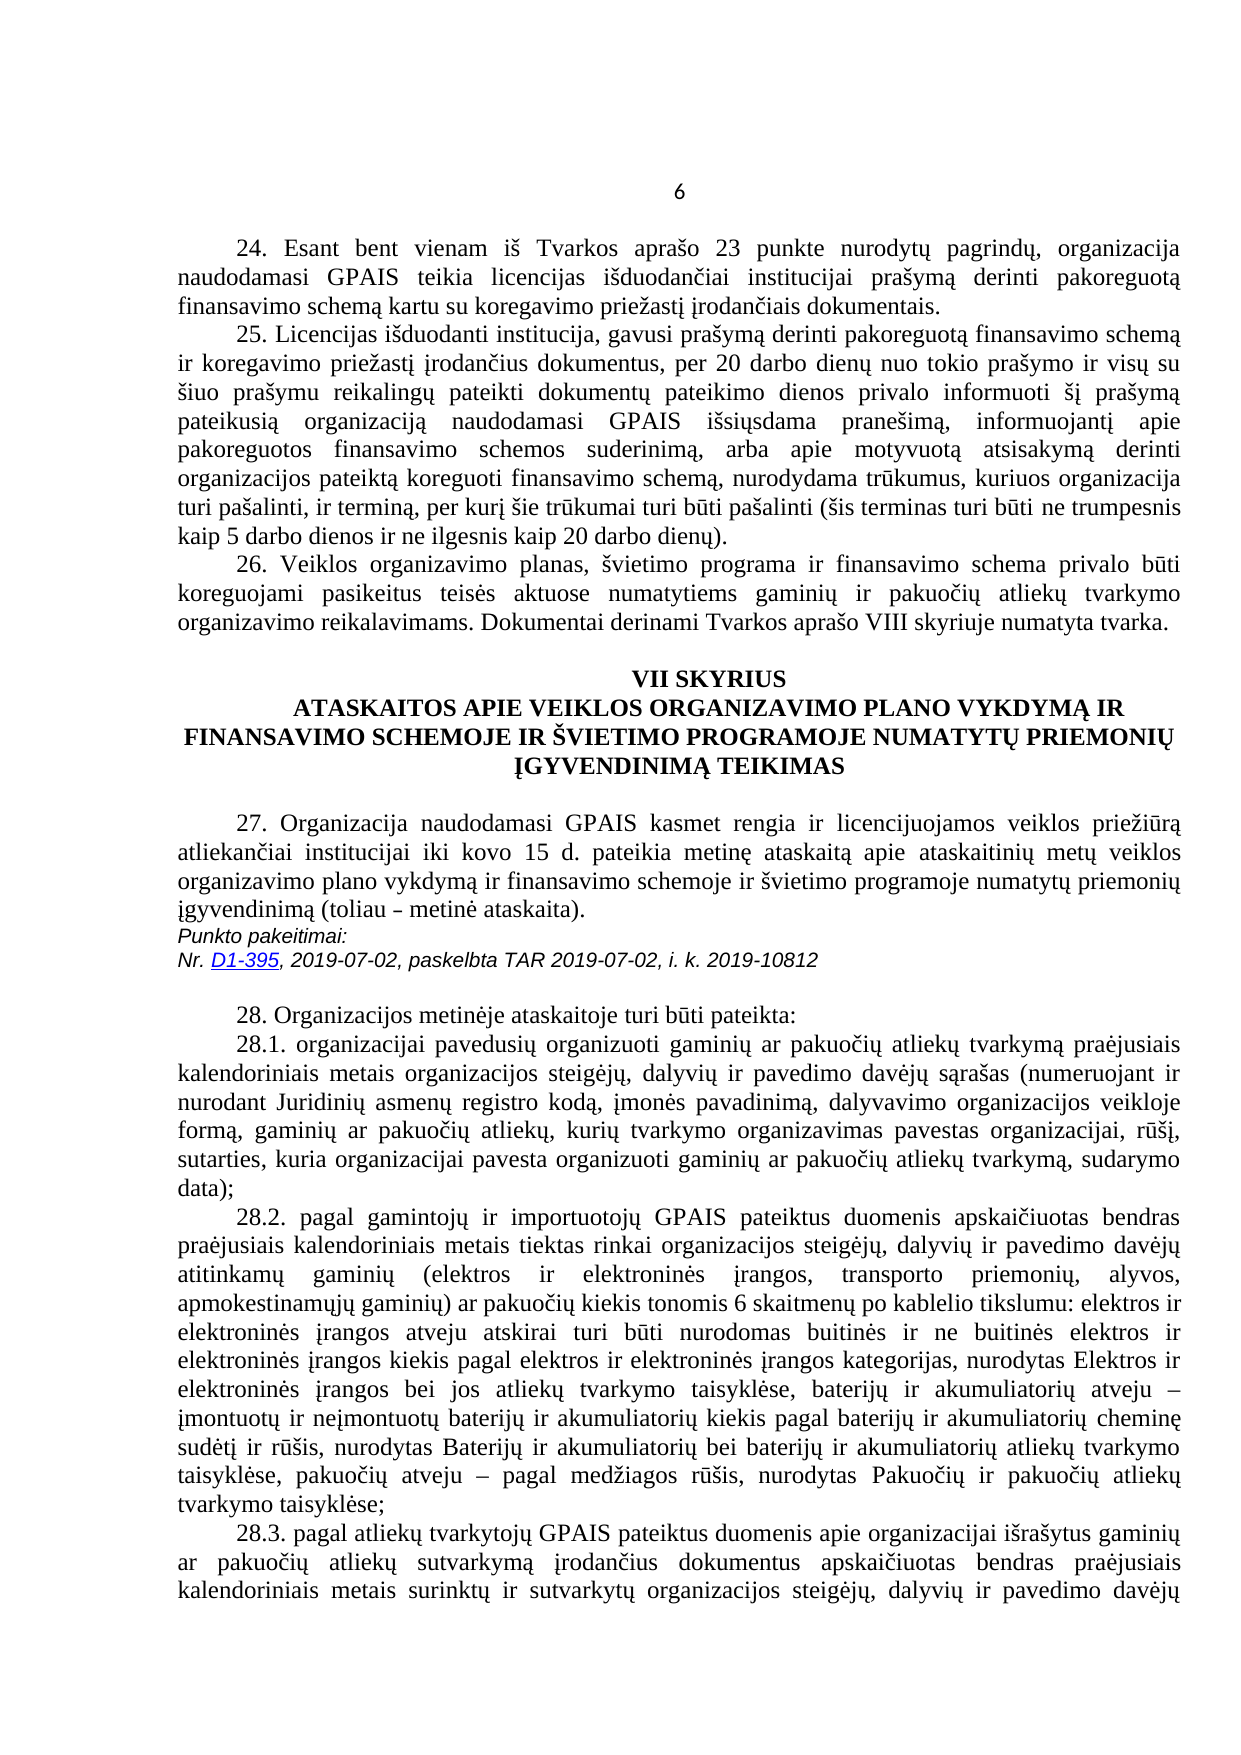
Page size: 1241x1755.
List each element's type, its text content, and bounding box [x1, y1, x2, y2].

text 24. Esant bent vienam iš Tvarkos aprašo 23 punkte nurodytų pagrindų, organizacija naudodamasi GPAIS teikia licencijas išduodančiai institucijai prašymą derinti pakoreguotą finansavimo schemą kartu su koregavimo priežastį įrodančiais dokumentais. [177, 233, 1181, 319]
text Punkto pakeitimai: [177, 924, 1181, 948]
text 28.3. pagal atliekų tvarkytojų GPAIS pateiktus duomenis apie organizacijai išrašytus gaminių ar pakuočių atliekų sutvarkymą įrodančius dokumentus apskaičiuotas bendras praėjusiais kalendoriniais metais surinktų ir sutvarkytų organizacijos steigėjų, dalyvių ir pavedimo davėjų [177, 1518, 1181, 1604]
text 28.2. pagal gamintojų ir importuotojų GPAIS pateiktus duomenis apskaičiuotas bendras praėjusiais kalendoriniais metais tiektas rinkai organizacijos steigėjų, dalyvių ir pavedimo davėjų atitinkamų gaminių (elektros ir elektroninės įrangos, transporto priemonių, alyvos, apmokestinamųjų gaminių) ar pakuočių kiekis tonomis 6 skaitmenų po kablelio tikslumu: elektros ir elektroninės įrangos atveju atskirai turi būti nurodomas buitinės ir ne buitinės elektros ir elektroninės įrangos kiekis pagal elektros ir elektroninės įrangos kategorijas, nurodytas Elektros ir elektroninės įrangos bei jos atliekų tvarkymo taisyklėse, baterijų ir akumuliatorių atveju – įmontuotų ir neįmontuotų baterijų ir akumuliatorių kiekis pagal baterijų ir akumuliatorių cheminę sudėtį ir rūšis, nurodytas Baterijų ir akumuliatorių bei baterijų ir akumuliatorių atliekų tvarkymo taisyklėse, pakuočių atveju – pagal medžiagos rūšis, nurodytas Pakuočių ir pakuočių atliekų tvarkymo taisyklėse; [177, 1202, 1181, 1518]
text VII SKYRIUS [177, 664, 1181, 693]
text 28. Organizacijos metinėje ataskaitoje turi būti pateikta: [177, 1001, 1181, 1029]
text 28.1. organizacijai pavedusių organizuoti gaminių ar pakuočių atliekų tvarkymą praėjusiais kalendoriniais metais organizacijos steigėjų, dalyvių ir pavedimo davėjų sąrašas (numeruojant ir nurodant Juridinių asmenų registro kodą, įmonės pavadinimą, dalyvavimo organizacijos veikloje formą, gaminių ar pakuočių atliekų, kurių tvarkymo organizavimas pavestas organizacijai, rūšį, sutarties, kuria organizacijai pavesta organizuoti gaminių ar pakuočių atliekų tvarkymą, sudarymo data); [177, 1029, 1181, 1202]
text ATASKAITOS APIE VEIKLOS ORGANIZAVIMO PLANO VYKDYMĄ IR FINANSAVIMO SCHEMOJE IR ŠVIETIMO PROGRAMOJE NUMATYTŲ PRIEMONIŲ ĮGYVENDINIMĄ TEIKIMAS [177, 693, 1181, 779]
text 25. Licencijas išduodanti institucija, gavusi prašymą derinti pakoreguotą finansavimo schemą ir koregavimo priežastį įrodančius dokumentus, per 20 darbo dienų nuo tokio prašymo ir visų su šiuo prašymu reikalingų pateikti dokumentų pateikimo dienos privalo informuoti šį prašymą pateikusią organizaciją naudodamasi GPAIS išsiųsdama pranešimą, informuojantį apie pakoreguotos finansavimo schemos suderinimą, arba apie motyvuotą atsisakymą derinti organizacijos pateiktą koreguoti finansavimo schemą, nurodydama trūkumus, kuriuos organizacija turi pašalinti, ir terminą, per kurį šie trūkumai turi būti pašalinti (šis terminas turi būti ne trumpesnis kaip 5 darbo dienos ir ne ilgesnis kaip 20 darbo dienų). [177, 319, 1181, 549]
text 26. Veiklos organizavimo planas, švietimo programa ir finansavimo schema privalo būti koreguojami pasikeitus teisės aktuose numatytiems gaminių ir pakuočių atliekų tvarkymo organizavimo reikalavimams. Dokumentai derinami Tvarkos aprašo VIII skyriuje numatyta tvarka. [177, 549, 1181, 636]
text Nr. D1-395, 2019-07-02, paskelbta TAR 2019-07-02, i. k. 2019-10812 [177, 948, 1181, 972]
text 27. Organizacija naudodamasi GPAIS kasmet rengia ir licencijuojamos veiklos priežiūrą atliekančiai institucijai iki kovo 15 d. pateikia metinę ataskaitą apie ataskaitinių metų veiklos organizavimo plano vykdymą ir finansavimo schemoje ir švietimo programoje numatytų priemonių įgyvendinimą (toliau – metinė ataskaita). [177, 808, 1181, 924]
